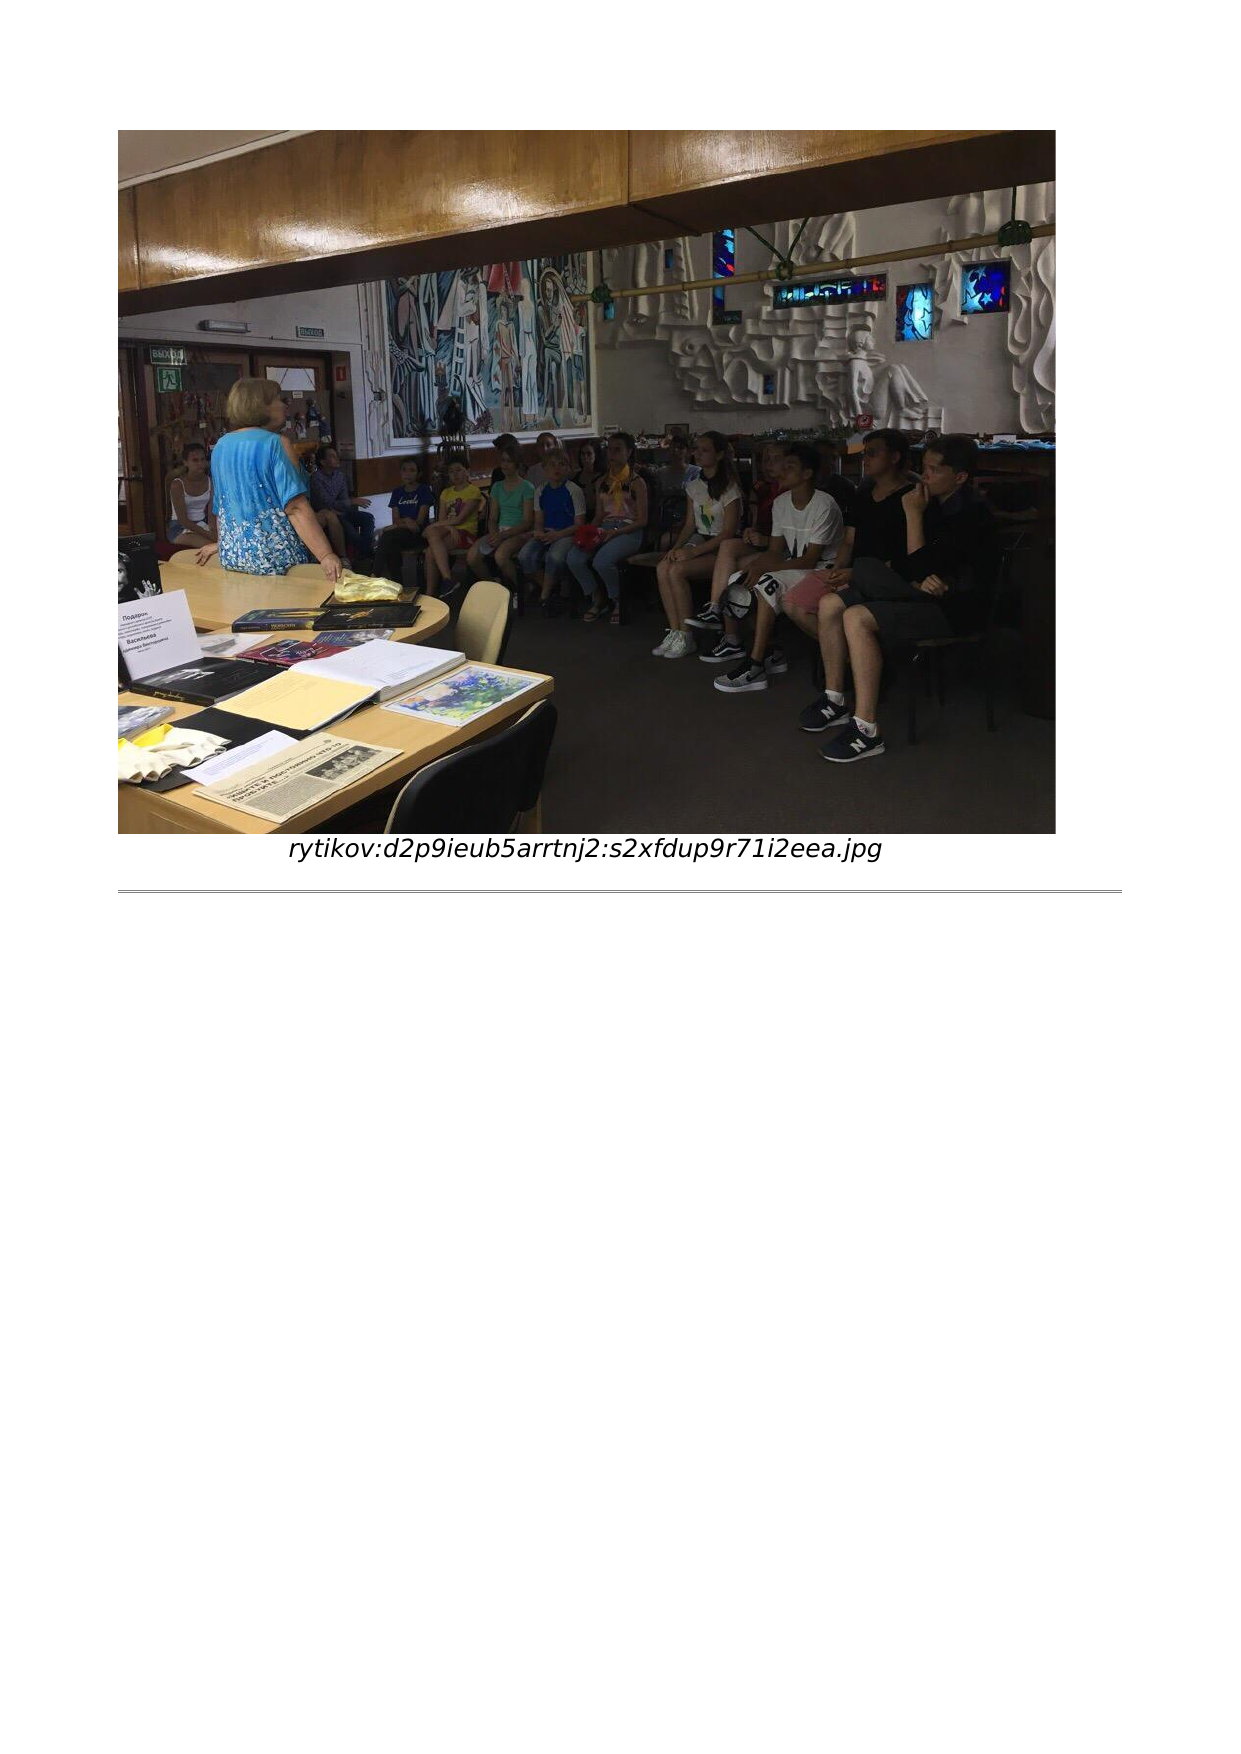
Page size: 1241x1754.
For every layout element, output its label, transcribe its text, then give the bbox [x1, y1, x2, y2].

text rytikov:d2p9ieub5arrtnj2:s2xfdup9r71i2eea.jpg [118, 834, 1056, 863]
picture [118, 130, 1056, 834]
